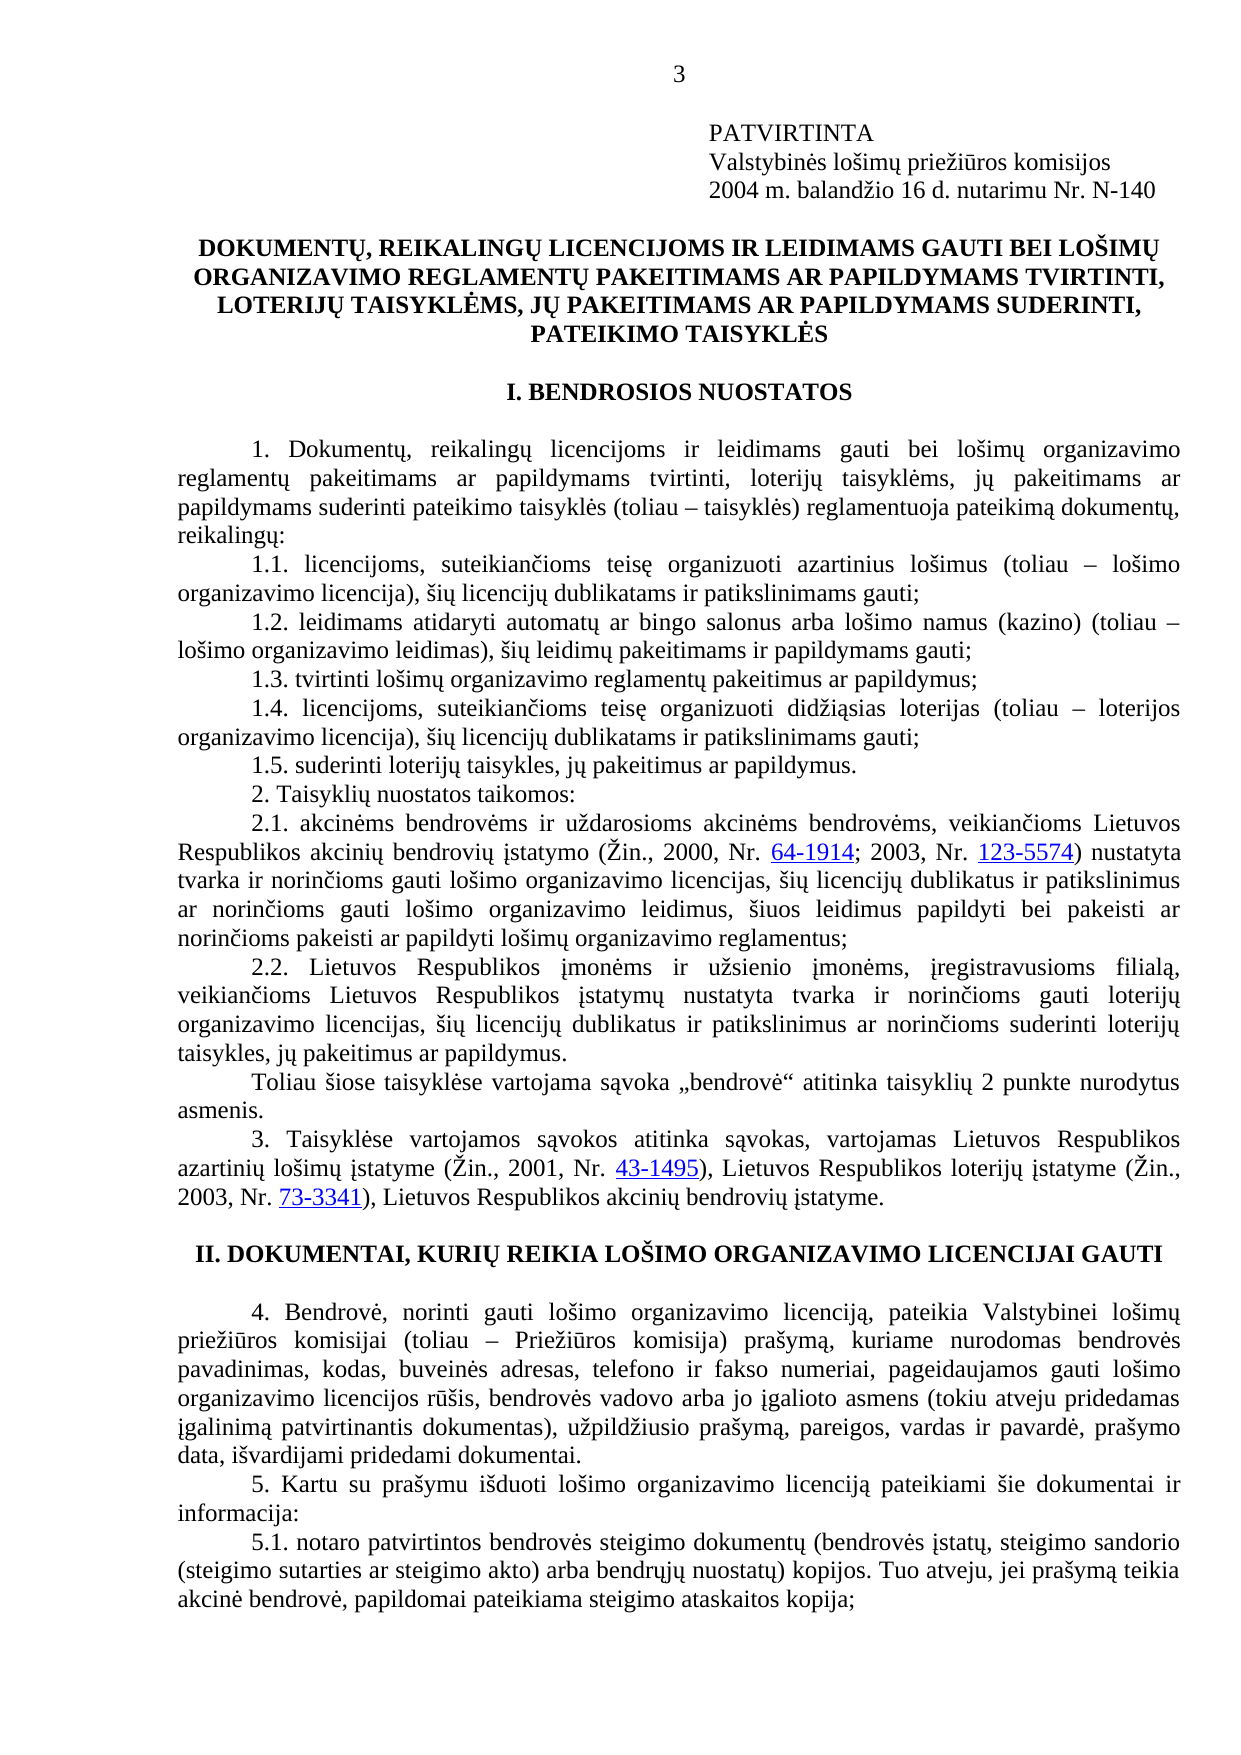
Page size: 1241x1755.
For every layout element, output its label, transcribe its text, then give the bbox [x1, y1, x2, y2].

text 2. Taisyklių nuostatos taikomos: [177, 779, 1181, 808]
text PATVIRTINTA [709, 118, 1181, 147]
text 1.5. suderinti loterijų taisykles, jų pakeitimus ar papildymus. [177, 751, 1181, 779]
text 5.1. notaro patvirtintos bendrovės steigimo dokumentų (bendrovės įstatų, steigimo sandorio (steigimo sutarties ar steigimo akto) arba bendrųjų nuostatų) kopijos. Tuo atveju, jei prašymą teikia akcinė bendrovė, papildomai pateikiama steigimo ataskaitos kopija; [177, 1527, 1181, 1613]
text Valstybinės lošimų priežiūros komisijos [177, 147, 1181, 176]
text 2.1. akcinėms bendrovėms ir uždarosioms akcinėms bendrovėms, veikiančioms Lietuvos Respublikos akcinių bendrovių įstatymo (Žin., 2000, Nr. 64-1914; 2003, Nr. 123-5574) nustatyta tvarka ir norinčioms gauti lošimo organizavimo licencijas, šių licencijų dublikatus ir patikslinimus ar norinčioms gauti lošimo organizavimo leidimus, šiuos leidimus papildyti bei pakeisti ar norinčioms pakeisti ar papildyti lošimų organizavimo reglamentus; [177, 808, 1181, 952]
text 3. Taisyklėse vartojamos sąvokos atitinka sąvokas, vartojamas Lietuvos Respublikos azartinių lošimų įstatyme (Žin., 2001, Nr. 43-1495), Lietuvos Respublikos loterijų įstatyme (Žin., 2003, Nr. 73-3341), Lietuvos Respublikos akcinių bendrovių įstatyme. [177, 1124, 1181, 1211]
text 1. Dokumentų, reikalingų licencijoms ir leidimams gauti bei lošimų organizavimo reglamentų pakeitimams ar papildymams tvirtinti, loterijų taisyklėms, jų pakeitimams ar papildymams suderinti pateikimo taisyklės (toliau – taisyklės) reglamentuoja pateikimą dokumentų, reikalingų: [177, 434, 1181, 549]
text DOKUMENTŲ, REIKALINGŲ LICENCIJOMS IR LEIDIMAMS GAUTI BEI LOŠIMŲ ORGANIZAVIMO REGLAMENTŲ PAKEITIMAMS AR PAPILDYMAMS TVIRTINTI, LOTERIJŲ TAISYKLĖMS, JŲ PAKEITIMAMS AR PAPILDYMAMS SUDERINTI, PATEIKIMO TAISYKLĖS [177, 233, 1181, 348]
text I. BENDROSIOS NUOSTATOS [177, 377, 1181, 406]
text 1.4. licencijoms, suteikiančioms teisę organizuoti didžiąsias loterijas (toliau – loterijos organizavimo licencija), šių licencijų dublikatams ir patikslinimams gauti; [177, 693, 1181, 751]
text 5. Kartu su prašymu išduoti lošimo organizavimo licenciją pateikiami šie dokumentai ir informacija: [177, 1469, 1181, 1527]
text 1.3. tvirtinti lošimų organizavimo reglamentų pakeitimus ar papildymus; [177, 664, 1181, 693]
text 1.2. leidimams atidaryti automatų ar bingo salonus arba lošimo namus (kazino) (toliau – lošimo organizavimo leidimas), šių leidimų pakeitimams ir papildymams gauti; [177, 607, 1181, 664]
text II. DOKUMENTAI, KURIŲ REIKIA LOŠIMO ORGANIZAVIMO LICENCIJAI GAUTI [177, 1239, 1181, 1268]
text 2.2. Lietuvos Respublikos įmonėms ir užsienio įmonėms, įregistravusioms filialą, veikiančioms Lietuvos Respublikos įstatymų nustatyta tvarka ir norinčioms gauti loterijų organizavimo licencijas, šių licencijų dublikatus ir patikslinimus ar norinčioms suderinti loterijų taisykles, jų pakeitimus ar papildymus. [177, 952, 1181, 1067]
text 2004 m. balandžio 16 d. nutarimu Nr. N-140 [177, 176, 1181, 204]
text 1.1. licencijoms, suteikiančioms teisę organizuoti azartinius lošimus (toliau – lošimo organizavimo licencija), šių licencijų dublikatams ir patikslinimams gauti; [177, 549, 1181, 607]
text Toliau šiose taisyklėse vartojama sąvoka „bendrovė“ atitinka taisyklių 2 punkte nurodytus asmenis. [177, 1067, 1181, 1124]
text 4. Bendrovė, norinti gauti lošimo organizavimo licenciją, pateikia Valstybinei lošimų priežiūros komisijai (toliau – Priežiūros komisija) prašymą, kuriame nurodomas bendrovės pavadinimas, kodas, buveinės adresas, telefono ir fakso numeriai, pageidaujamos gauti lošimo organizavimo licencijos rūšis, bendrovės vadovo arba jo įgalioto asmens (tokiu atveju pridedamas įgalinimą patvirtinantis dokumentas), užpildžiusio prašymą, pareigos, vardas ir pavardė, prašymo data, išvardijami pridedami dokumentai. [177, 1297, 1181, 1469]
